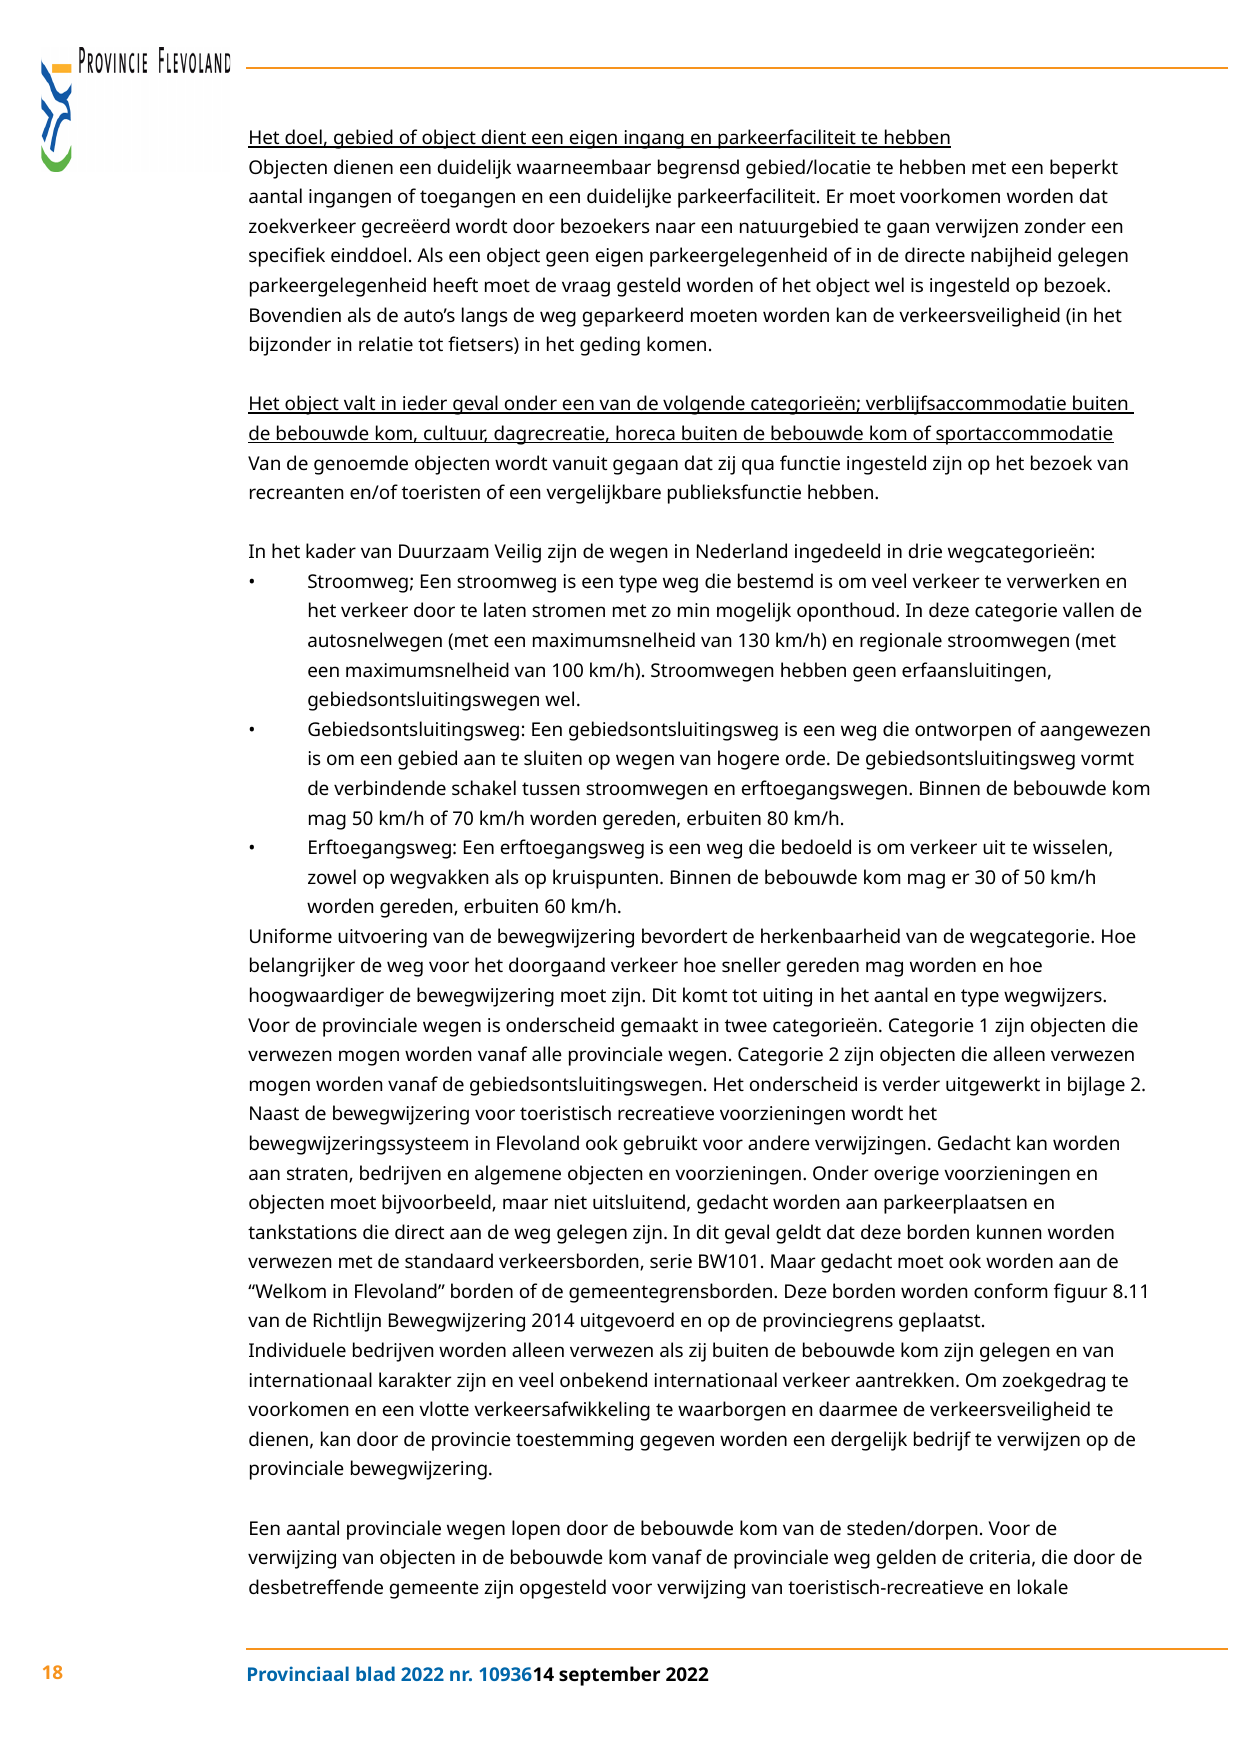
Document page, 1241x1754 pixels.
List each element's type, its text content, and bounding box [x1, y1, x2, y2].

text Uniforme uitvoering van de bewegwijzering bevordert de herkenbaarheid van de wegcategorie. Hoe belangrijker de weg voor het doorgaand verkeer hoe sneller gereden mag worden en hoe hoogwaardiger de bewegwijzering moet zijn. Dit komt tot uiting in het aantal en type wegwijzers. Voor de provinciale wegen is onderscheid gemaakt in twee categorieën. Categorie 1 zijn objecten die verwezen mogen worden vanaf alle provinciale wegen. Categorie 2 zijn objecten die alleen verwezen mogen worden vanaf de gebiedsontsluitingswegen. Het onderscheid is verder uitgewerkt in bijlage 2. [248, 923, 1152, 1097]
text Een aantal provinciale wegen lopen door de bebouwde kom van de steden/dorpen. Voor de verwijzing van objecten in de bebouwde kom vanaf de provinciale weg gelden de criteria, die door de desbetreffende gemeente zijn opgesteld voor verwijzing van toeristisch-recreatieve en lokale [248, 1515, 1152, 1600]
list Erftoegangsweg: Een erftoegangsweg is een weg die bedoeld is om verkeer uit te wisselen, zowel op wegvakken als op kruispunten. Binnen de bebouwde kom mag er 30 of 50 km/h worden gereden, erbuiten 60 km/h. [248, 834, 1152, 919]
list Stroomweg; Een stroomweg is een type weg die bestemd is om veel verkeer te verwerken en het verkeer door te laten stromen met zo min mogelijk oponthoud. In deze categorie vallen de autosnelwegen (met een maximumsnelheid van 130 km/h) en regionale stroomwegen (met een maximumsnelheid van 100 km/h). Stroomwegen hebben geen erfaansluitingen, gebiedsontsluitingswegen wel. [248, 568, 1152, 712]
text Naast de bewegwijzering voor toeristisch recreatieve voorzieningen wordt het bewegwijzeringssysteem in Flevoland ook gebruikt voor andere verwijzingen. Gedacht kan worden aan straten, bedrijven en algemene objecten en voorzieningen. Onder overige voorzieningen en objecten moet bijvoorbeeld, maar niet uitsluitend, gedacht worden aan parkeerplaatsen en tankstations die direct aan de weg gelegen zijn. In dit geval geldt dat deze borden kunnen worden verwezen met de standaard verkeersborden, serie BW101. Maar gedacht moet ook worden aan de “Welkom in Flevoland” borden of de gemeentegrensborden. Deze borden worden conform figuur 8.11 van de Richtlijn Bewegwijzering 2014 uitgevoerd en op de provinciegrens geplaatst. [248, 1101, 1152, 1333]
text Objecten dienen een duidelijk waarneembaar begrensd gebied/locatie te hebben met een beperkt aantal ingangen of toegangen en een duidelijke parkeerfaciliteit. Er moet voorkomen worden dat zoekverkeer gecreëerd wordt door bezoekers naar een natuurgebied te gaan verwijzen zonder een specifiek einddoel. Als een object geen eigen parkeergelegenheid of in de directe nabijheid gelegen parkeergelegenheid heeft moet de vraag gesteld worden of het object wel is ingesteld op bezoek. Bovendien als de auto’s langs de weg geparkeerd moeten worden kan de verkeersveiligheid (in het bijzonder in relatie tot fietsers) in het geding komen. [248, 154, 1152, 357]
text Het object valt in ieder geval onder een van de volgende categorieën; verblijfsaccommodatie buiten de bebouwde kom, cultuur, dagrecreatie, horeca buiten de bebouwde kom of sportaccommodatie [248, 391, 1152, 446]
list Gebiedsontsluitingsweg: Een gebiedsontsluitingsweg is een weg die ontworpen of aangewezen is om een gebied aan te sluiten op wegen van hogere orde. De gebiedsontsluitingsweg vormt de verbindende schakel tussen stroomwegen en erftoegangswegen. Binnen de bebouwde kom mag 50 km/h of 70 km/h worden gereden, erbuiten 80 km/h. [248, 716, 1152, 831]
text Individuele bedrijven worden alleen verwezen als zij buiten de bebouwde kom zijn gelegen en van internationaal karakter zijn en veel onbekend internationaal verkeer aantrekken. Om zoekgedrag te voorkomen en een vlotte verkeersafwikkeling te waarborgen en daarmee de verkeersveiligheid te dienen, kan door de provincie toestemming gegeven worden een dergelijk bedrijf te verwijzen op de provinciale bewegwijzering. [248, 1337, 1152, 1481]
text Van de genoemde objecten wordt vanuit gegaan dat zij qua functie ingesteld zijn op het bezoek van recreanten en/of toeristen of een vergelijkbare publieksfunctie hebben. [248, 450, 1152, 505]
text In het kader van Duurzaam Veilig zijn de wegen in Nederland ingedeeld in drie wegcategorieën: [248, 538, 1152, 564]
text Het doel, gebied of object dient een eigen ingang en parkeerfaciliteit te hebben [248, 124, 1152, 150]
picture [41, 47, 231, 172]
